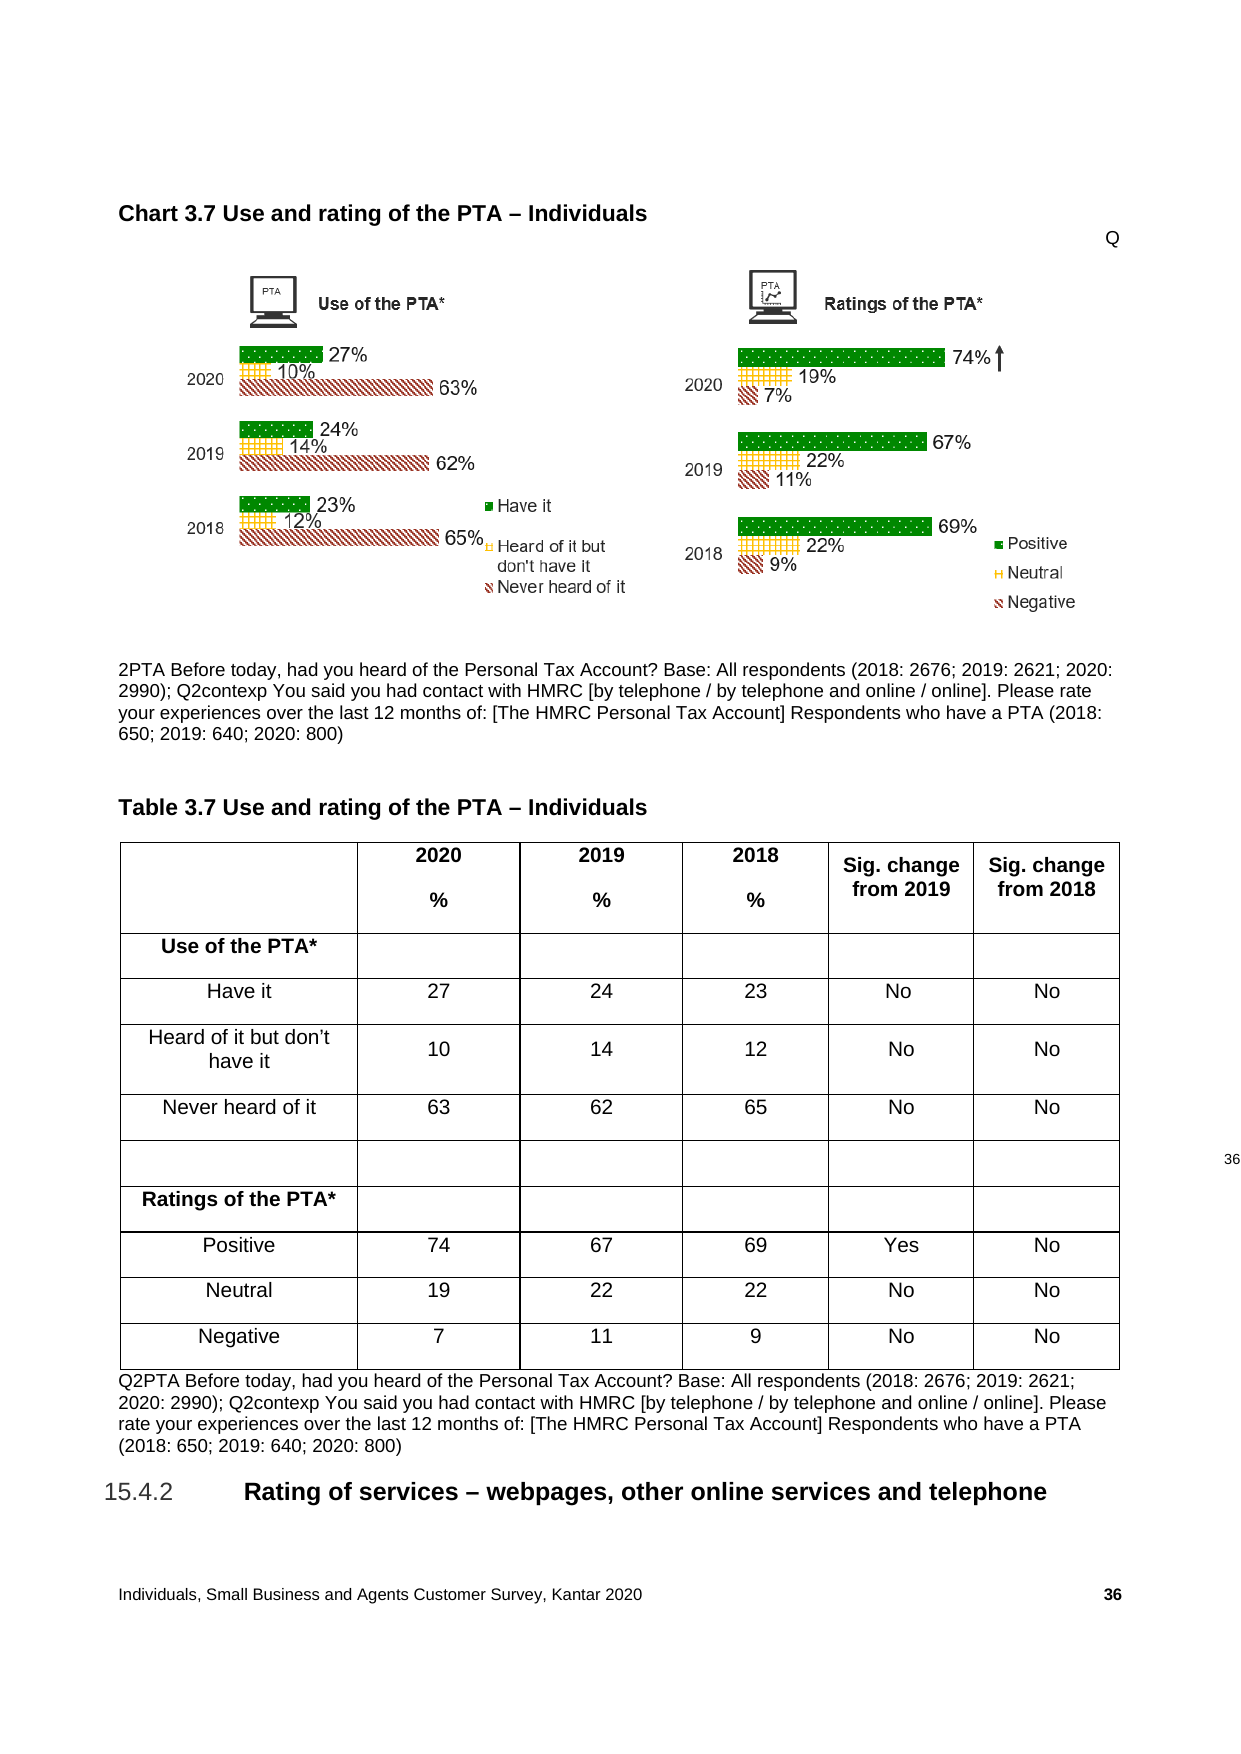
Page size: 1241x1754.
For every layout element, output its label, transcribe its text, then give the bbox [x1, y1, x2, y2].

table_cell [521, 934, 682, 978]
table_cell Positive [121, 1233, 357, 1277]
table_cell 12 [683, 1025, 828, 1094]
table_cell No [974, 1278, 1119, 1323]
table_cell No [829, 1025, 973, 1094]
table_header Sig. change from 2019 [829, 843, 973, 932]
table_header 2018 % [683, 843, 828, 932]
table_cell No [829, 1324, 973, 1369]
table_cell 63 [358, 1095, 519, 1140]
table_cell 14 [521, 1025, 682, 1094]
table_cell 69 [683, 1233, 828, 1277]
table_header 2020 % [358, 843, 519, 932]
table_header Sig. change from 2018 [974, 843, 1119, 932]
table_header 2019 % [521, 843, 682, 932]
table_cell Negative [121, 1324, 357, 1369]
table_cell 24 [521, 979, 682, 1024]
table_cell 9 [683, 1324, 828, 1369]
table_cell 19 [358, 1278, 519, 1323]
table_cell Use of the PTA* [121, 934, 357, 978]
table_cell No [829, 1095, 973, 1140]
table_cell 27 [358, 979, 519, 1024]
table_cell [121, 1141, 357, 1186]
table_cell Yes [829, 1233, 973, 1277]
table_cell [521, 1141, 682, 1186]
table_cell Neutral [121, 1278, 357, 1323]
table_cell Never heard of it [121, 1095, 357, 1140]
table_cell Have it [121, 979, 357, 1024]
table_cell 67 [521, 1233, 682, 1277]
table_cell [829, 934, 973, 978]
table_cell [683, 1141, 828, 1186]
table_cell 22 [683, 1278, 828, 1323]
table_cell 74 [358, 1233, 519, 1277]
table_cell 22 [521, 1278, 682, 1323]
table_cell [974, 1141, 1119, 1186]
table_cell No [829, 1278, 973, 1323]
table_cell 23 [683, 979, 828, 1024]
list Q2PTA Before today, had you heard of the Personal Tax Account? Base: All respondents (2018: 2676; 2019: 2621; 2020: 2990); Q2contexp You said you had contact with HMRC [by telephone / by telephone and online / online]. Please rate your experiences over the last 12 months of: [The HMRC Personal Tax Account] Respondents who have a PTA (2018: 650; 2019: 640; 2020: 800) [118, 227, 1122, 771]
table_cell [358, 934, 519, 978]
table_cell [358, 1187, 519, 1231]
table_cell [683, 1187, 828, 1231]
table_cell No [829, 979, 973, 1024]
table_cell 11 [521, 1324, 682, 1369]
text Q2PTA Before today, had you heard of the Personal Tax Account? Base: All respondents (2018: 2676; 2019: 2621; 2020: 2990); Q2contexp You said you had contact with HMRC [by telephone / by telephone and online / online]. Please rate your experiences over the last 12 months of: [The HMRC Personal Tax Account] Respondents who have a PTA (2018: 650; 2019: 640; 2020: 800) [118, 1370, 1122, 1456]
table_cell 65 [683, 1095, 828, 1140]
table_cell No [974, 979, 1119, 1024]
table_header [121, 843, 357, 932]
table_cell [974, 1187, 1119, 1231]
table_cell [974, 934, 1119, 978]
table_cell No [974, 1324, 1119, 1369]
table_cell [829, 1141, 973, 1186]
text Table 3.7 Use and rating of the PTA – Individuals [118, 792, 1122, 821]
table_cell Heard of it but don’t have it [121, 1025, 357, 1094]
table_cell Ratings of the PTA* [121, 1187, 357, 1231]
table_cell 62 [521, 1095, 682, 1140]
table_cell 10 [358, 1025, 519, 1094]
table_cell [521, 1187, 682, 1231]
table_cell [829, 1187, 973, 1231]
table_cell No [974, 1095, 1119, 1140]
table_cell [683, 934, 828, 978]
text Chart 3.7 Use and rating of the PTA – Individuals [118, 198, 1122, 227]
table_cell No [974, 1233, 1119, 1277]
subtitle Rating of services – webpages, other online services and telephone [103, 1477, 1122, 1506]
table_cell No [974, 1025, 1119, 1094]
table_cell [358, 1141, 519, 1186]
table_cell 7 [358, 1324, 519, 1369]
